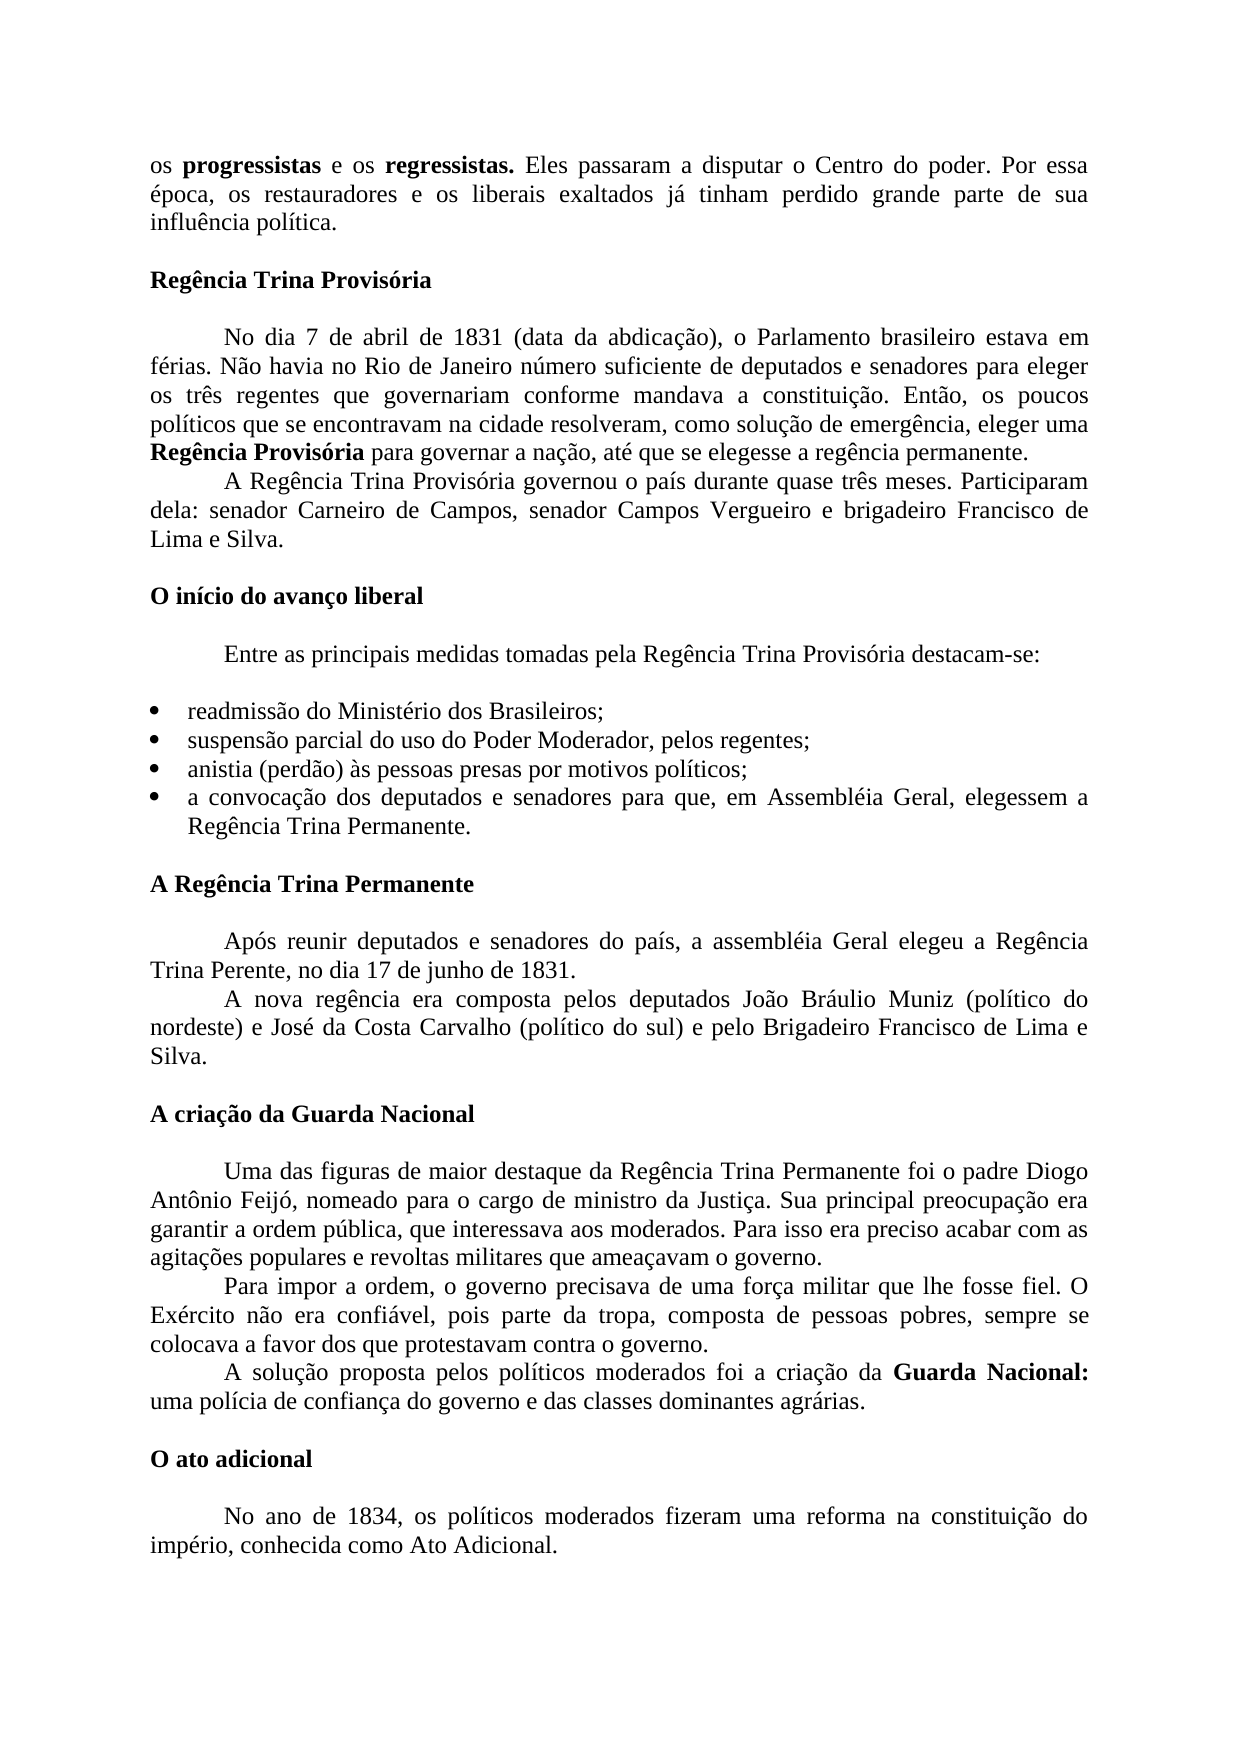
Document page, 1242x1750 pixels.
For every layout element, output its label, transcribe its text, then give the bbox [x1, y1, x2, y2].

list readmissão do Ministério dos Brasileiros; [150, 696, 1089, 725]
text Para impor a ordem, o governo precisava de uma força militar que lhe fosse fiel. O Exército não era confiável, pois parte da tropa, com­posta de pessoas pobres, sempre se colocava a favor dos que protestavam contra o governo. [150, 1271, 1089, 1357]
list a convocação dos deputados e senadores para que, em Assembléia Geral, elegessem a Regência Trina Permanente. [150, 782, 1089, 840]
subtitle O ato adicional [150, 1444, 1089, 1472]
text No ano de 1834, os políticos moderados fizeram uma reforma na constituição do império, conhecida como Ato Adicional. [150, 1501, 1089, 1559]
subtitle A criação da Guarda Nacional [150, 1099, 1089, 1127]
text A nova regência era composta pelos deputados João Bráulio Muniz (político do nordeste) e José da Costa Carvalho (político do sul) e pelo Brigadeiro Francisco de Lima e Silva. [150, 984, 1089, 1070]
text A solução proposta pelos políticos modera­dos foi a criação da Guarda Nacional: uma polícia de confiança do governo e das classes do­minantes agrárias. [150, 1357, 1089, 1415]
text Uma das figuras de maior destaque da Regência Trina Permanente foi o padre Diogo Antônio Feijó, nomeado para o cargo de ministro da Justiça. Sua principal preocupação era garantir ­a ordem pública, que interessava aos moderados. Para isso era preciso acabar com as agitações populares e revoltas militares que ameaçavam o governo. [150, 1156, 1089, 1271]
text Entre as principais medidas tomadas pela Regência Trina Provisória destacam-se: [150, 639, 1089, 667]
subtitle A Regência Trina Permanente [150, 869, 1089, 897]
list anistia (perdão) às pessoas presas por motivos políticos; [150, 754, 1089, 782]
subtitle O início do avanço liberal [150, 581, 1089, 610]
list suspensão parcial do uso do Poder Moderador, pelos regentes; [150, 725, 1089, 754]
text No dia 7 de abril de 1831 (data da abdica­ção), o Parlamento brasileiro estava em férias. Não havia no Rio de Janeiro número suficiente de deputados e senadores para eleger os três re­gentes que governariam conforme mandava a constituição. Então, os poucos políticos que se encontravam na cidade resolveram, como solução de emergência, eleger uma Regência Provisória para governar a nação, até que se ele­gesse a regência permanente. [150, 322, 1089, 466]
text os progressistas e os regressistas. Eles passaram a disputar o Centro do poder. Por essa época, os restauradores e os liberais exaltados já tinham perdido grande parte de sua influência política. [150, 150, 1089, 236]
text A Regência Trina Provisória governou o país durante quase três meses. Participaram dela: senador Carneiro de Campos, senador Campos Vergueiro e brigadeiro Francisco de Lima e Silva. [150, 466, 1089, 552]
subtitle Regência Trina Provisória [150, 265, 1089, 294]
text Após reunir deputados e senadores do país, a assembléia Geral elegeu a Regência Trina Per­ente, no dia 17 de junho de 1831. [150, 926, 1089, 984]
